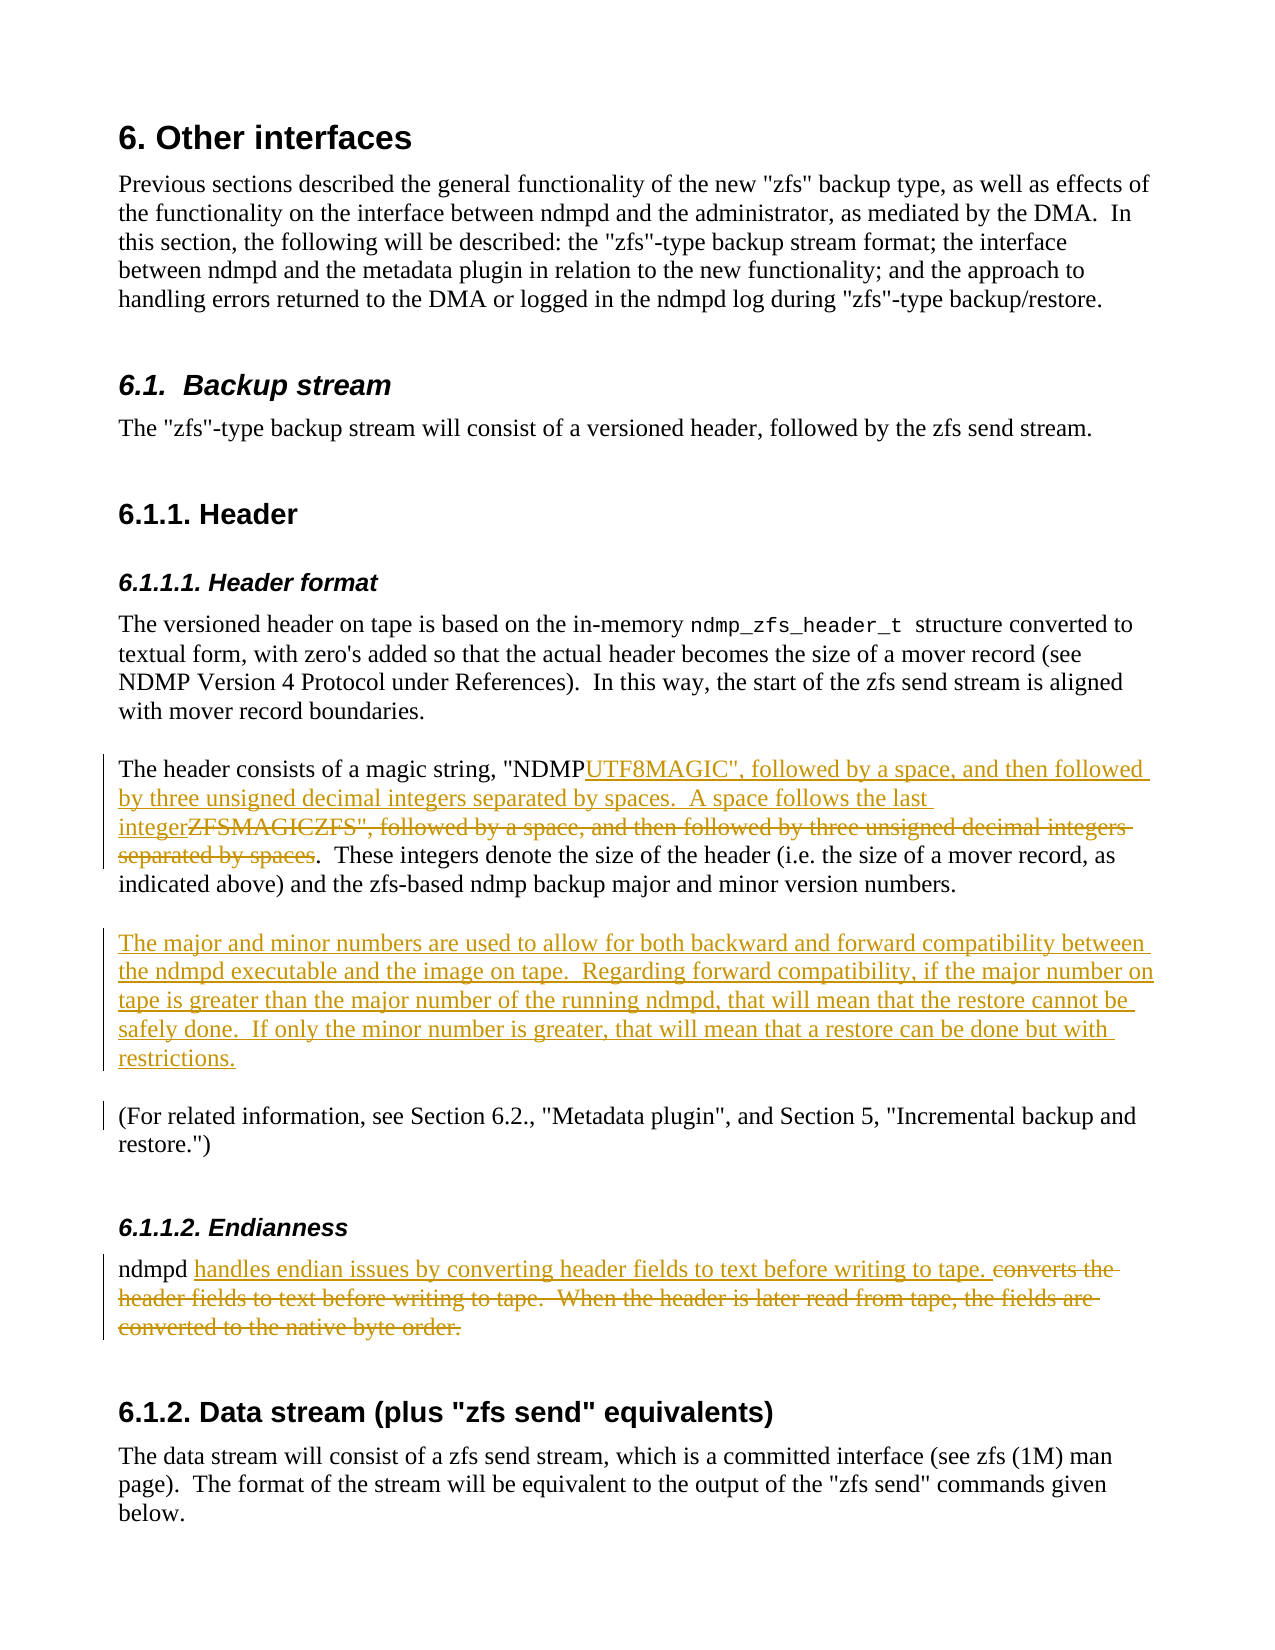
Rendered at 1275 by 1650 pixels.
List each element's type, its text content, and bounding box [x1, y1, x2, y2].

text The header consists of a magic string, "NDMPUTF8MAGIC", followed by a space, and then followed by three unsigned decimal integers separated by spaces. A space follows the last integer. These integers denote the size of the header (i.e. the size of a mover record, as indicated above) and the zfs-based ndmp backup major and minor version numbers. [118, 754, 1157, 898]
subtitle 6.1.1. Header [118, 497, 1157, 530]
text (For related information, see Section 6.2., "Metadata plugin", and Section 5, "Incremental backup and restore.") [118, 1101, 1157, 1158]
subtitle 6.1.1.1. Header format [118, 568, 1157, 597]
text The versioned header on tape is based on the in-memory ndmp_zfs_header_t structure converted to textual form, with zero's added so that the actual header becomes the size of a mover record (see NDMP Version 4 Protocol under References). In this way, the start of the zfs send stream is aligned with mover record boundaries. [118, 609, 1157, 725]
subtitle 6.1.2. Data stream (plus "zfs send" equivalents) [118, 1395, 1157, 1428]
text The data stream will consist of a zfs send stream, which is a committed interface (see zfs (1M) man page). The format of the stream will be equivalent to the output of the "zfs send" commands given below. [118, 1441, 1157, 1527]
subtitle 6.1. Backup stream [118, 367, 1157, 401]
text ndmpd handles endian issues by converting header fields to text before writing to tape. [118, 1254, 1157, 1340]
subtitle 6. Other interfaces [118, 118, 1157, 157]
text The "zfs"-type backup stream will consist of a versioned header, followed by the zfs send stream. [118, 413, 1157, 442]
text The major and minor numbers are used to allow for both backward and forward compatibility between the ndmpd executable and the image on tape. Regarding forward compatibility, if the major number on tape is greater than the major number of the running ndmpd, that will mean that the restore cannot be safely done. If only the minor number is greater, that will mean that a restore can be done but with restrictions. [118, 928, 1157, 1071]
subtitle 6.1.1.2. Endianness [118, 1213, 1157, 1242]
text Previous sections described the general functionality of the new "zfs" backup type, as well as effects of the functionality on the interface between ndmpd and the administrator, as mediated by the DMA. In this section, the following will be described: the "zfs"-type backup stream format; the interface between ndmpd and the metadata plugin in relation to the new functionality; and the approach to handling errors returned to the DMA or logged in the ndmpd log during "zfs"-type backup/restore. [118, 169, 1157, 313]
